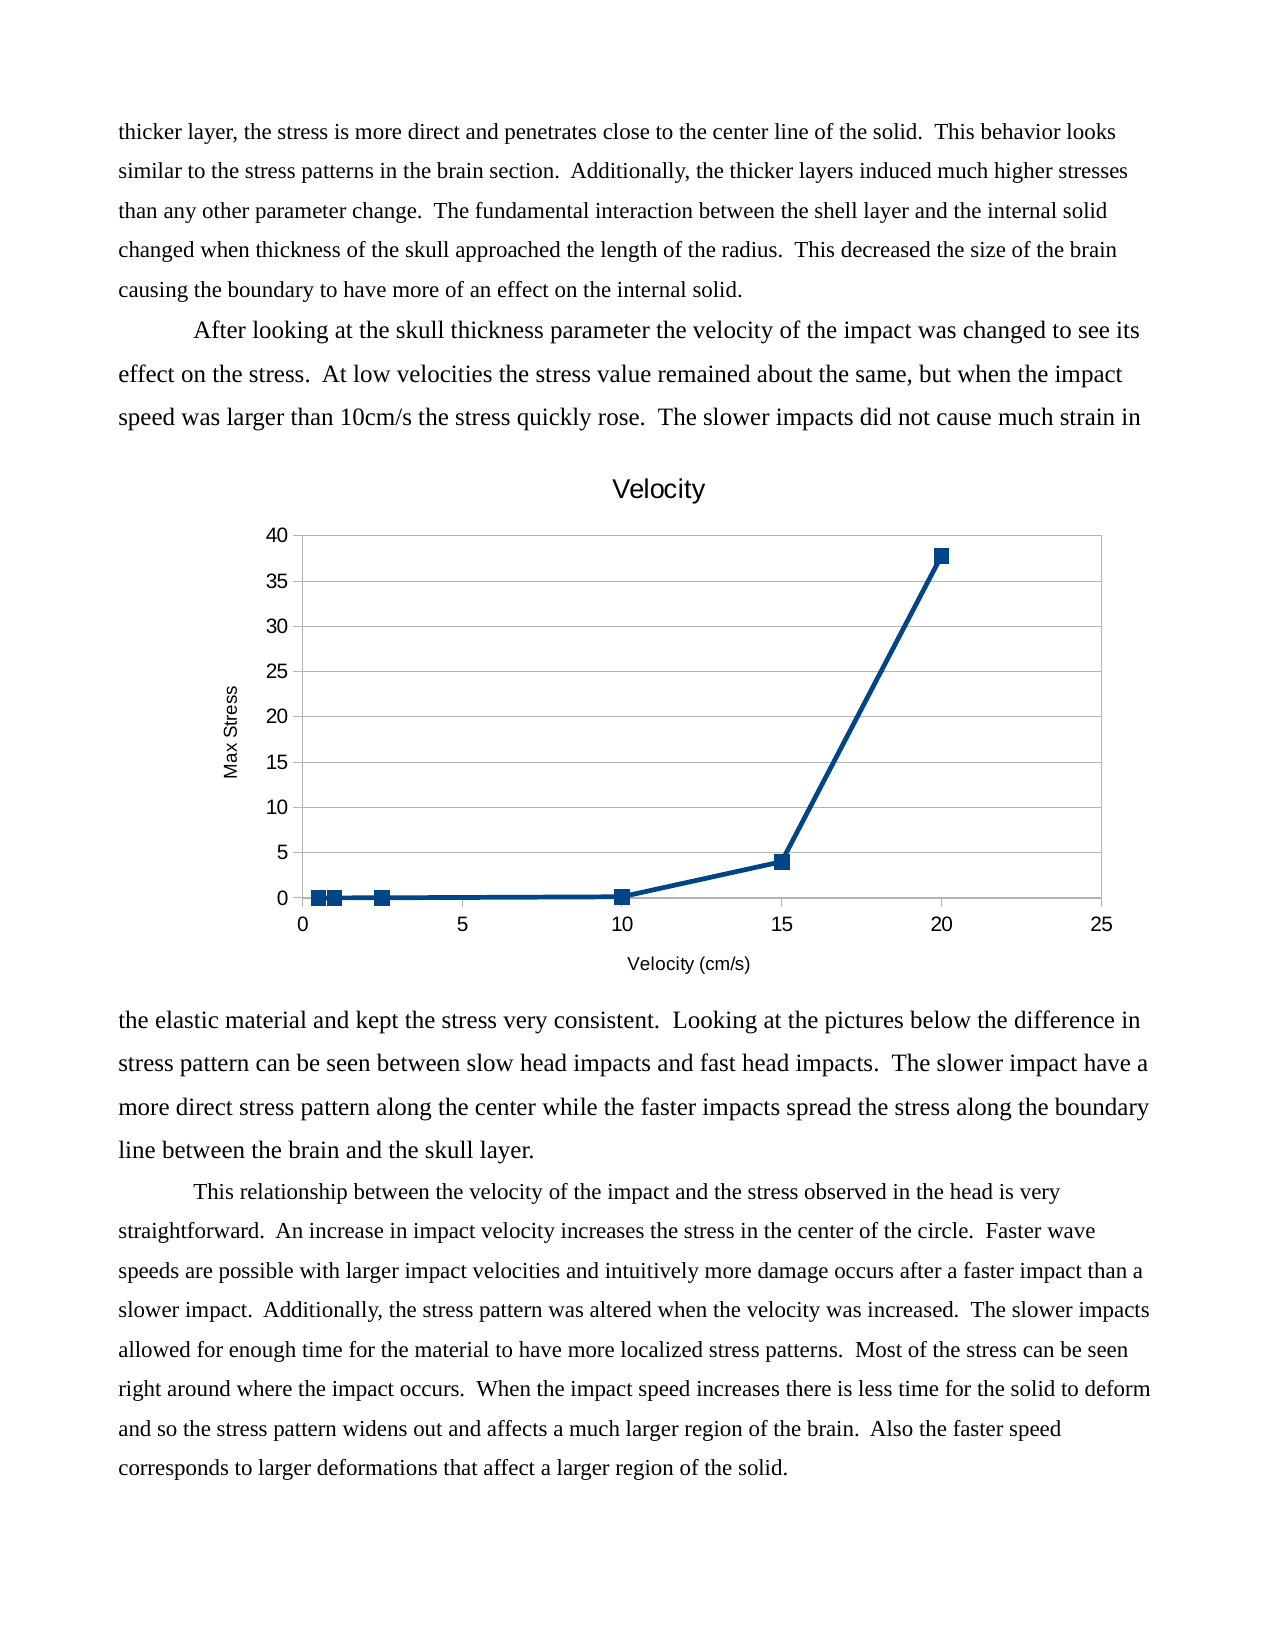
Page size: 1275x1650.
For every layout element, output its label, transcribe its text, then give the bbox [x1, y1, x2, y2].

text This relationship between the velocity of the impact and the stress observed in the head is very straightforward. An increase in impact velocity increases the stress in the center of the circle. Faster wave speeds are possible with larger impact velocities and intuitively more damage occurs after a faster impact than a slower impact. Additionally, the stress pattern was altered when the velocity was increased. The slower impacts allowed for enough time for the material to have more localized stress patterns. Most of the stress can be seen right around where the impact occurs. When the impact speed increases there is less time for the solid to deform and so the stress pattern widens out and affects a much larger region of the brain. Also the faster speed corresponds to larger deformations that affect a larger region of the solid. [118, 1178, 1157, 1481]
text thicker layer, the stress is more direct and penetrates close to the center line of the solid. This behavior looks similar to the stress patterns in the brain section. Additionally, the thicker layers induced much higher stresses than any other parameter change. The fundamental interaction between the shell layer and the internal solid changed when thickness of the skull approached the length of the radius. This decreased the size of the brain causing the boundary to have more of an effect on the internal solid. [118, 118, 1157, 302]
text After looking at the skull thickness parameter the velocity of the impact was changed to see its effect on the stress. At low velocities the stress value remained about the same, but when the impact speed was larger than 10cm/s the stress quickly rose. The slower impacts did not cause much strain in the elastic material and kept the stress very consistent. Looking at the pictures below the difference in stress pattern can be seen between slow head impacts and fast head impacts. The slower impact have a more direct stress pattern along the center while the faster impacts spread the stress along the boundary line between the brain and the skull layer. [118, 316, 1157, 1163]
